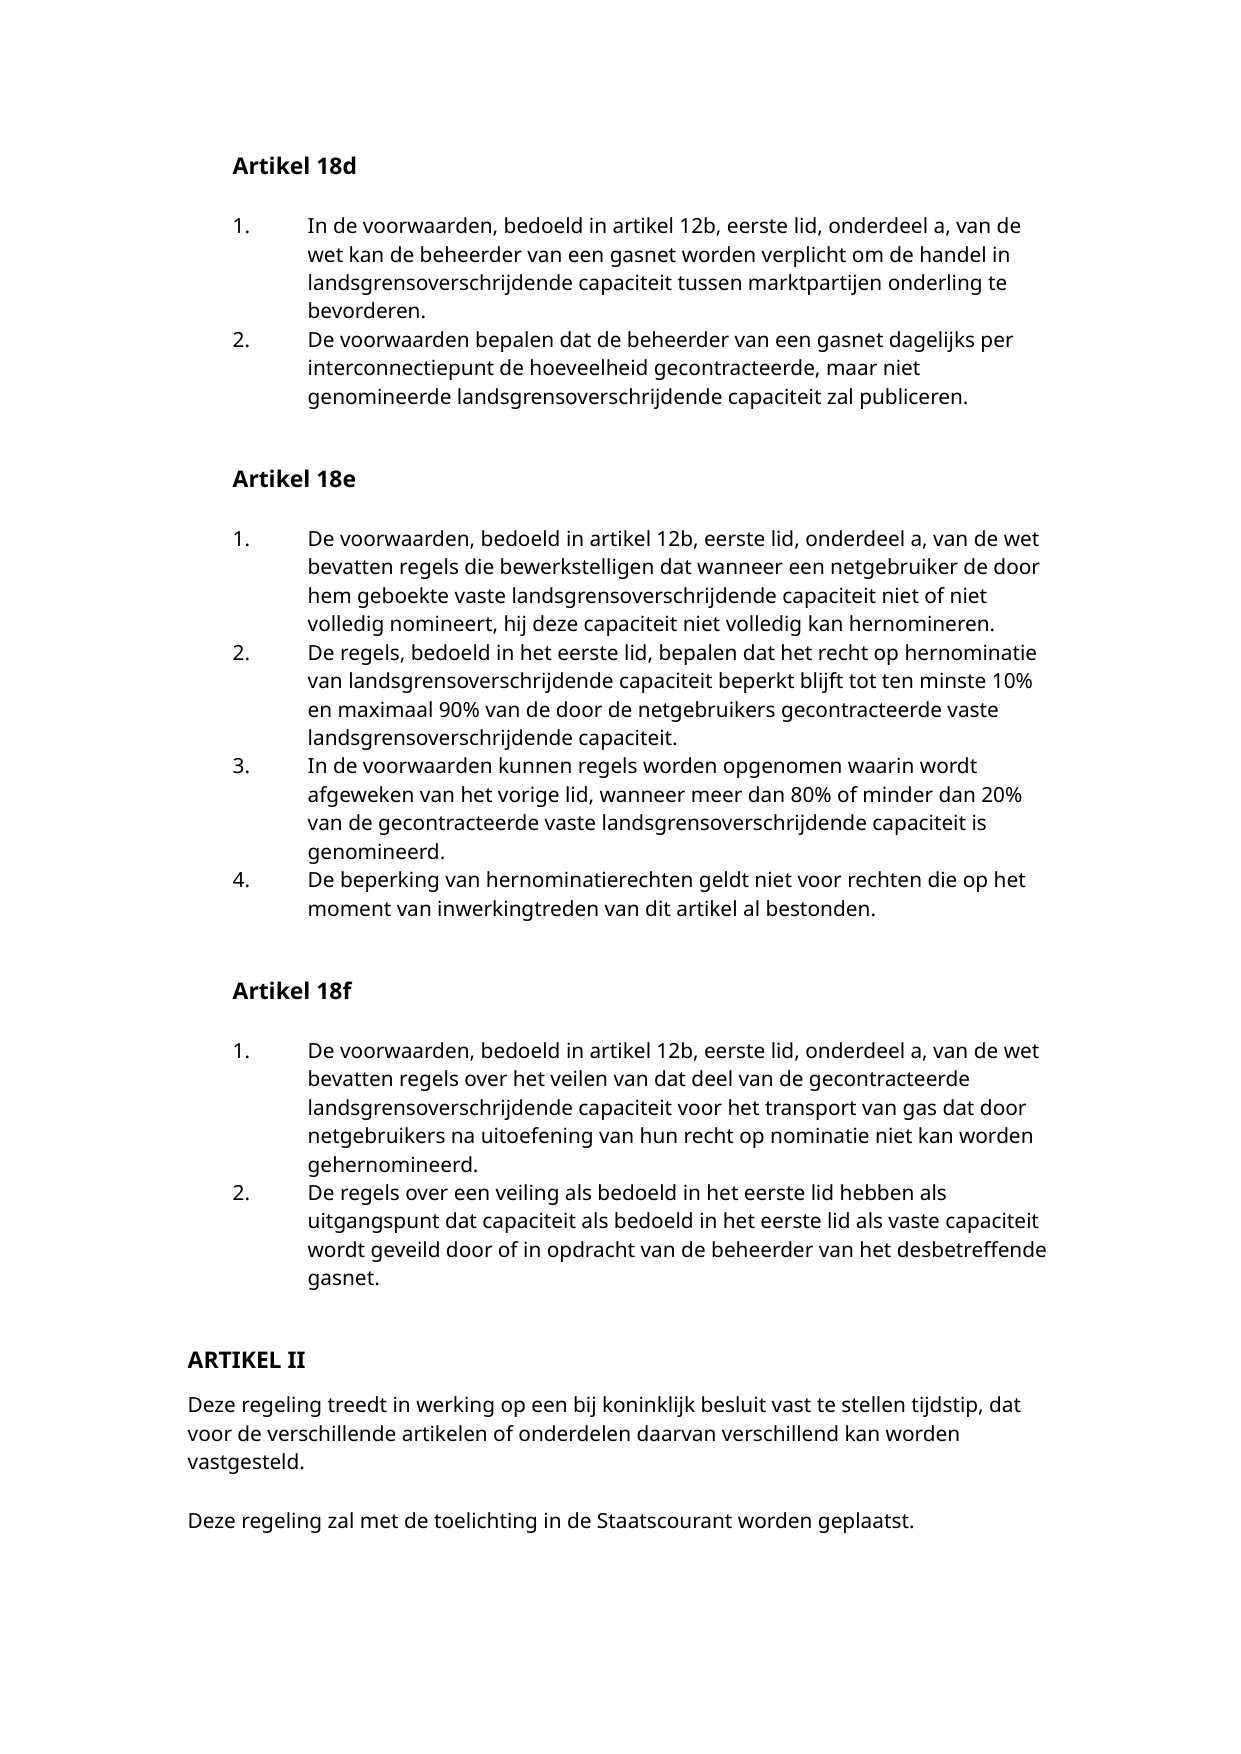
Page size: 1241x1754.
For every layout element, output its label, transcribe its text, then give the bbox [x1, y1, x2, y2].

list De voorwaarden bepalen dat de beheerder van een gasnet dagelijks per interconnectiepunt de hoeveelheid gecontracteerde, maar niet genomineerde landsgrensoverschrijdende capaciteit zal publiceren. [232, 325, 1053, 410]
subtitle Artikel 18f [232, 975, 1053, 1006]
list De regels over een veiling als bedoeld in het eerste lid hebben als uitgangspunt dat capaciteit als bedoeld in het eerste lid als vaste capaciteit wordt geveild door of in opdracht van de beheerder van het desbetreffende gasnet. [232, 1178, 1053, 1292]
subtitle ARTIKEL II [187, 1344, 1053, 1376]
list De beperking van hernominatierechten geldt niet voor rechten die op het moment van inwerkingtreden van dit artikel al bestonden. [232, 865, 1053, 922]
list In de voorwaarden, bedoeld in artikel 12b, eerste lid, onderdeel a, van de wet kan de beheerder van een gasnet worden verplicht om de handel in landsgrensoverschrijdende capaciteit tussen marktpartijen onderling te bevorderen. [232, 211, 1053, 325]
subtitle Artikel 18e [232, 463, 1053, 494]
list De regels, bedoeld in het eerste lid, bepalen dat het recht op hernominatie van landsgrensoverschrijdende capaciteit beperkt blijft tot ten minste 10% en maximaal 90% van de door de netgebruikers gecontracteerde vaste landsgrensoverschrijdende capaciteit. [232, 638, 1053, 752]
subtitle Artikel 18d [232, 150, 1053, 181]
list In de voorwaarden kunnen regels worden opgenomen waarin wordt afgeweken van het vorige lid, wanneer meer dan 80% of minder dan 20% van de gecontracteerde vaste landsgrensoverschrijdende capaciteit is genomineerd. [232, 752, 1053, 865]
text Deze regeling treedt in werking op een bij koninklijk besluit vast te stellen tijdstip, dat voor de verschillende artikelen of onderdelen daarvan verschillend kan worden vastgesteld. [187, 1391, 1053, 1476]
list De voorwaarden, bedoeld in artikel 12b, eerste lid, onderdeel a, van de wet bevatten regels die bewerkstelligen dat wanneer een netgebruiker de door hem geboekte vaste landsgrensoverschrijdende capaciteit niet of niet volledig nomineert, hij deze capaciteit niet volledig kan hernomineren. [232, 524, 1053, 638]
list De voorwaarden, bedoeld in artikel 12b, eerste lid, onderdeel a, van de wet bevatten regels over het veilen van dat deel van de gecontracteerde landsgrensoverschrijdende capaciteit voor het transport van gas dat door netgebruikers na uitoefening van hun recht op nominatie niet kan worden gehernomineerd. [232, 1036, 1053, 1178]
text Deze regeling zal met de toelichting in de Staatscourant worden geplaatst. [187, 1506, 1053, 1534]
